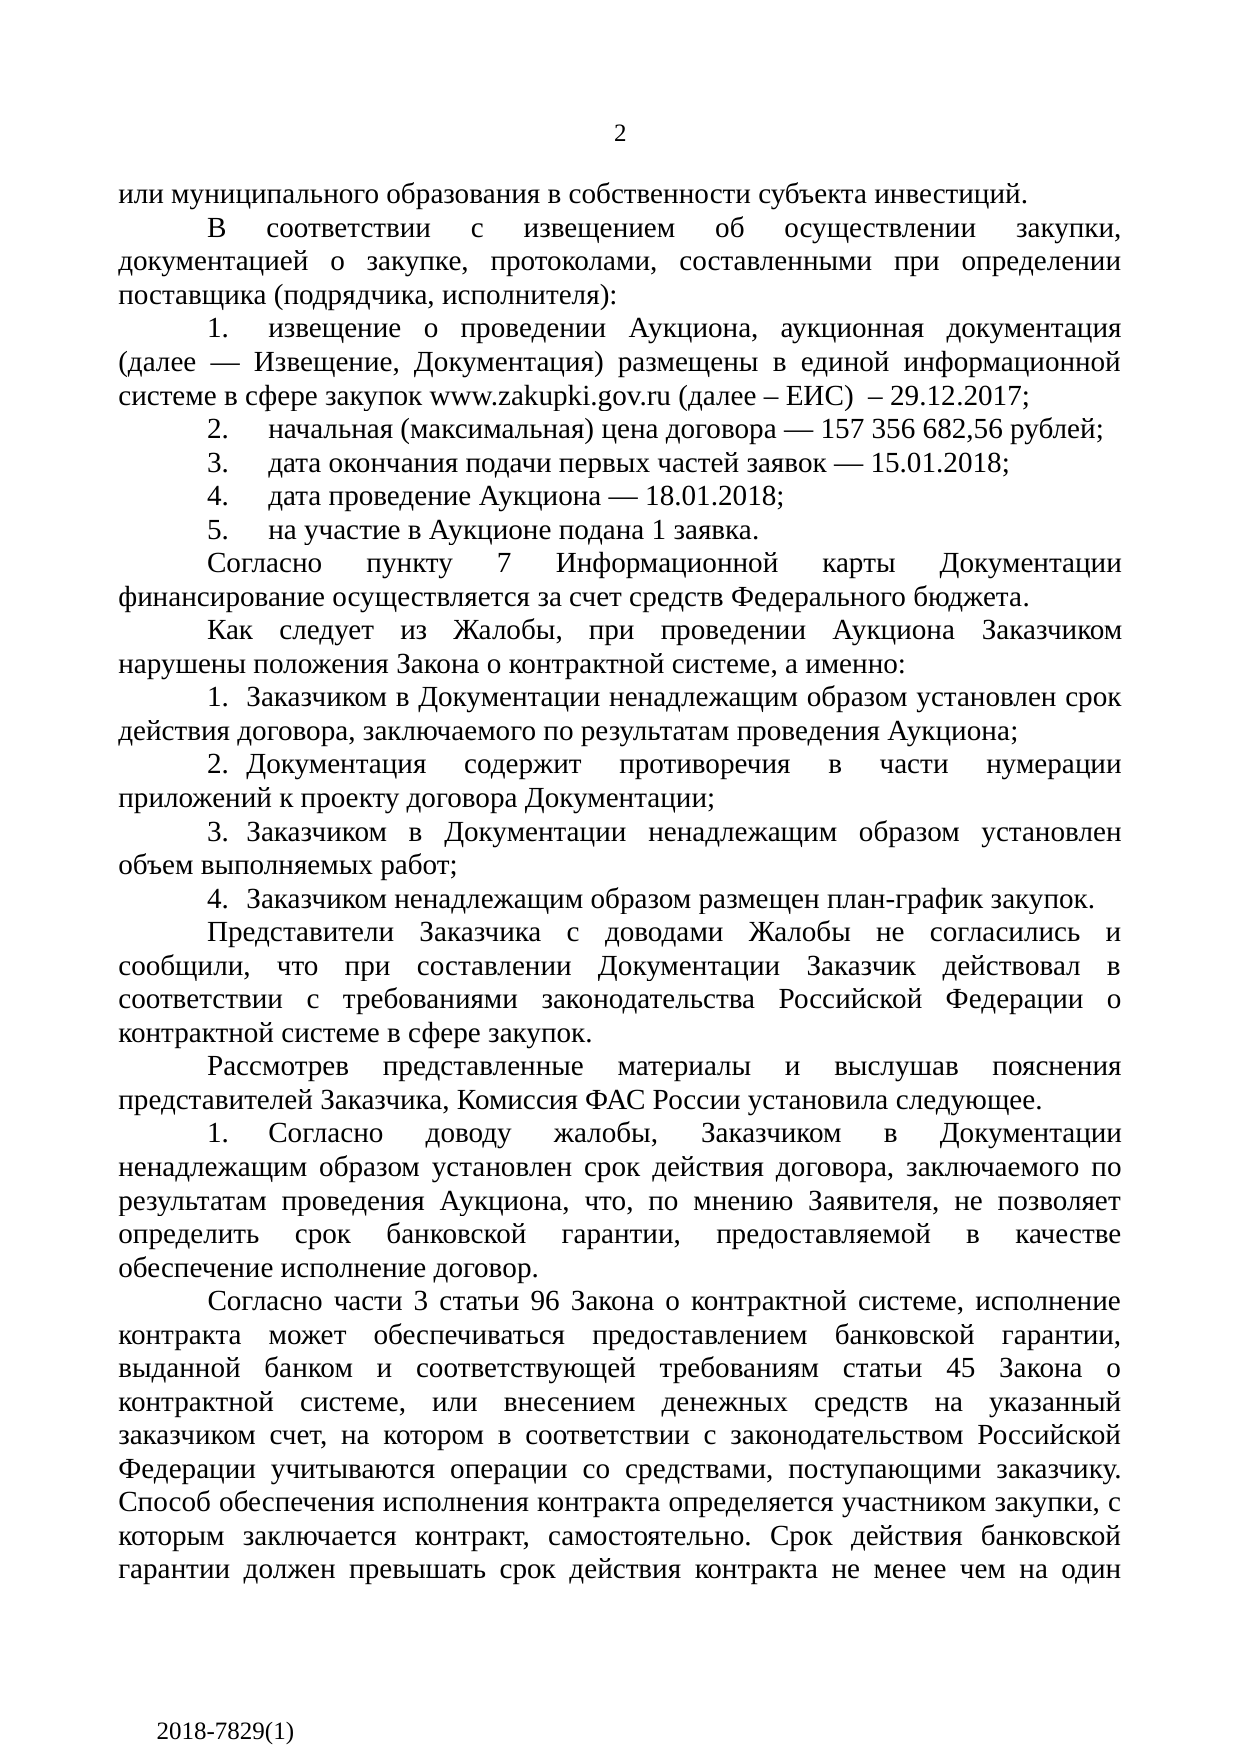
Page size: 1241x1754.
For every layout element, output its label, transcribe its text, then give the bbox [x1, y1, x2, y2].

text Рассмотрев представленные материалы и выслушав пояснения представителей Заказчика, Комиссия ФАС России установила следующее. [118, 1048, 1122, 1116]
list на участие в Аукционе подана 1 заявка. [118, 512, 1122, 545]
list начальная (максимальная) цена договора — 157 356 682,56 рублей; [118, 411, 1122, 445]
text Согласно пункту 7 Информационной карты Документации финансирование осуществляется за счет средств Федерального бюджета. [118, 545, 1122, 612]
list Заказчиком в Документации ненадлежащим образом установлен срок действия договора, заключаемого по результатам проведения Аукциона; [118, 679, 1122, 747]
text В соответствии с извещением об осуществлении закупки, документацией о закупке, протоколами, составленными при определении поставщика (подрядчика, исполнителя): [118, 210, 1122, 311]
list дата проведение Аукциона — 18.01.2018; [118, 478, 1122, 512]
text Как следует из Жалобы, при проведении Аукциона Заказчиком нарушены положения Закона о контрактной системе, а именно: [118, 612, 1122, 679]
text или муниципального образования в собственности субъекта инвестиций. [118, 176, 1122, 210]
list Заказчиком ненадлежащим образом размещен план-график закупок. [118, 881, 1122, 914]
text Согласно части 3 статьи 96 Закона о контрактной системе, исполнение контракта может обеспечиваться предоставлением банковской гарантии, выданной банком и соответствующей требованиям статьи 45 Закона о контрактной системе, или внесением денежных средств на указанный заказчиком счет, на котором в соответствии с законодательством Российской Федерации учитываются операции со средствами, поступающими заказчику. Способ обеспечения исполнения контракта определяется участником закупки, с которым заключается контракт, самостоятельно. Срок действия банковской гарантии должен превышать срок действия контракта не менее чем на один [118, 1283, 1122, 1585]
list дата окончания подачи первых частей заявок — 15.01.2018; [118, 445, 1122, 478]
list извещение о проведении Аукциона, аукционная документация (далее — Извещение, Документация) размещены в единой информационной системе в сфере закупок www.zakupki.gov.ru (далее – ЕИС) – 29.12.2017; [118, 311, 1122, 411]
list Заказчиком в Документации ненадлежащим образом установлен объем выполняемых работ; [118, 814, 1122, 881]
list Документация содержит противоречия в части нумерации приложений к проекту договора Документации; [118, 747, 1122, 814]
list Согласно доводу жалобы, Заказчиком в Документации ненадлежащим образом установлен срок действия договора, заключаемого по результатам проведения Аукциона, что, по мнению Заявителя, не позволяет определить срок банковской гарантии, предоставляемой в качестве обеспечение исполнение договор. [118, 1116, 1122, 1283]
text Представители Заказчика с доводами Жалобы не согласились и сообщили, что при составлении Документации Заказчик действовал в соответствии с требованиями законодательства Российской Федерации о контрактной системе в сфере закупок. [118, 914, 1122, 1048]
